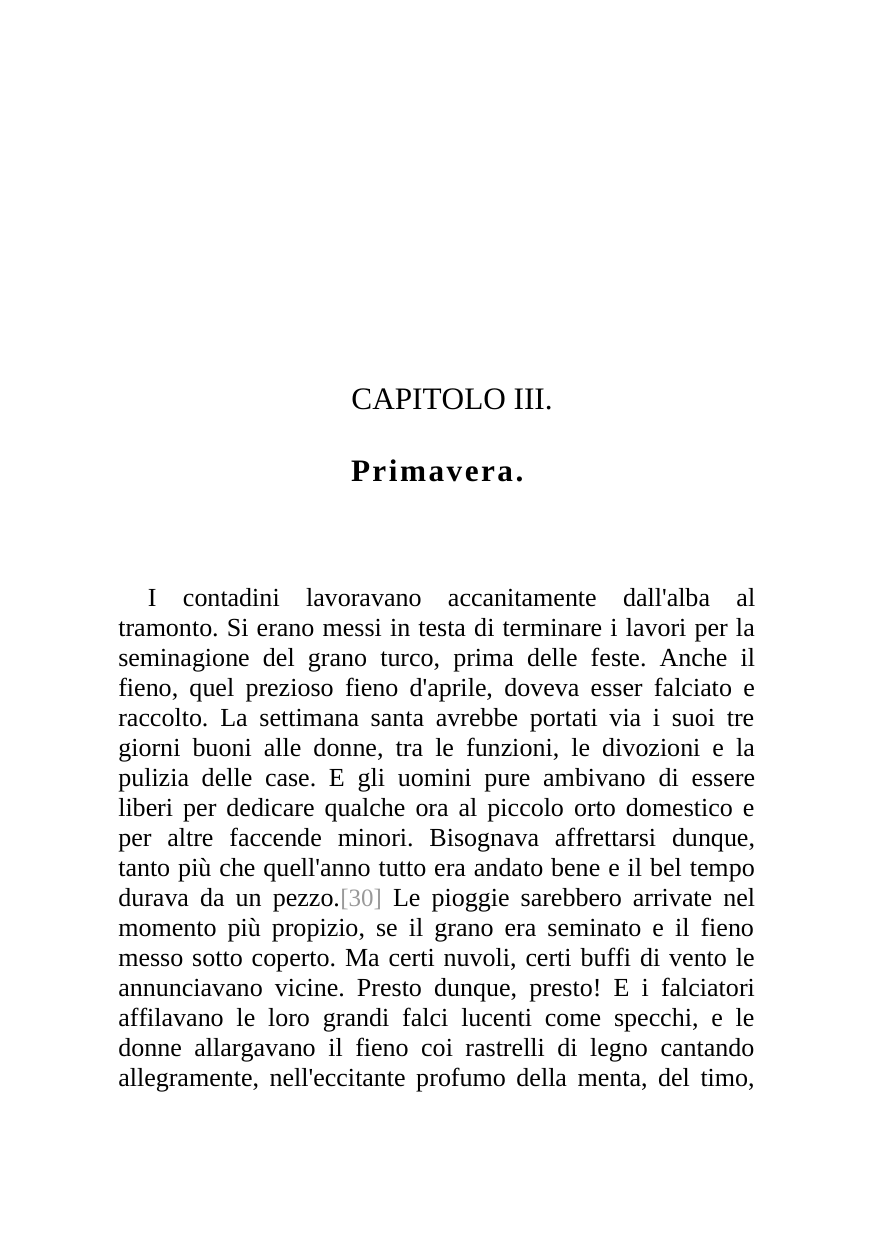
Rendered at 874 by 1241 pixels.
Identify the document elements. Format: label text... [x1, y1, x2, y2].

text I contadini lavoravano accanitamente dall'alba al tramonto. Si erano messi in testa di terminare i lavori per la seminagione del grano turco, prima delle feste. Anche il fieno, quel prezioso fieno d'aprile, doveva esser falciato e raccolto. La settimana santa avrebbe portati via i suoi tre giorni buoni alle donne, tra le funzioni, le divozioni e la pulizia delle case. E gli uomini pure ambivano di essere liberi per dedicare qualche ora al piccolo orto domestico e per altre faccende minori. Bisognava affrettarsi dunque, tanto più che quell'anno tutto era andato bene e il bel tempo durava da un pezzo.[30] Le pioggie sarebbero arrivate nel momento più propizio, se il grano era seminato e il fieno messo sotto coperto. Ma certi nuvoli, certi buffi di vento le annunciavano vicine. Presto dunque, presto! E i falciatori affilavano le loro grandi falci lucenti come specchi, e le donne allargavano il fieno coi rastrelli di legno cantando allegramente, nell'eccitante profumo della menta, del timo, [118, 582, 756, 1092]
subtitle CAPITOLO III. Primavera. [118, 381, 756, 488]
